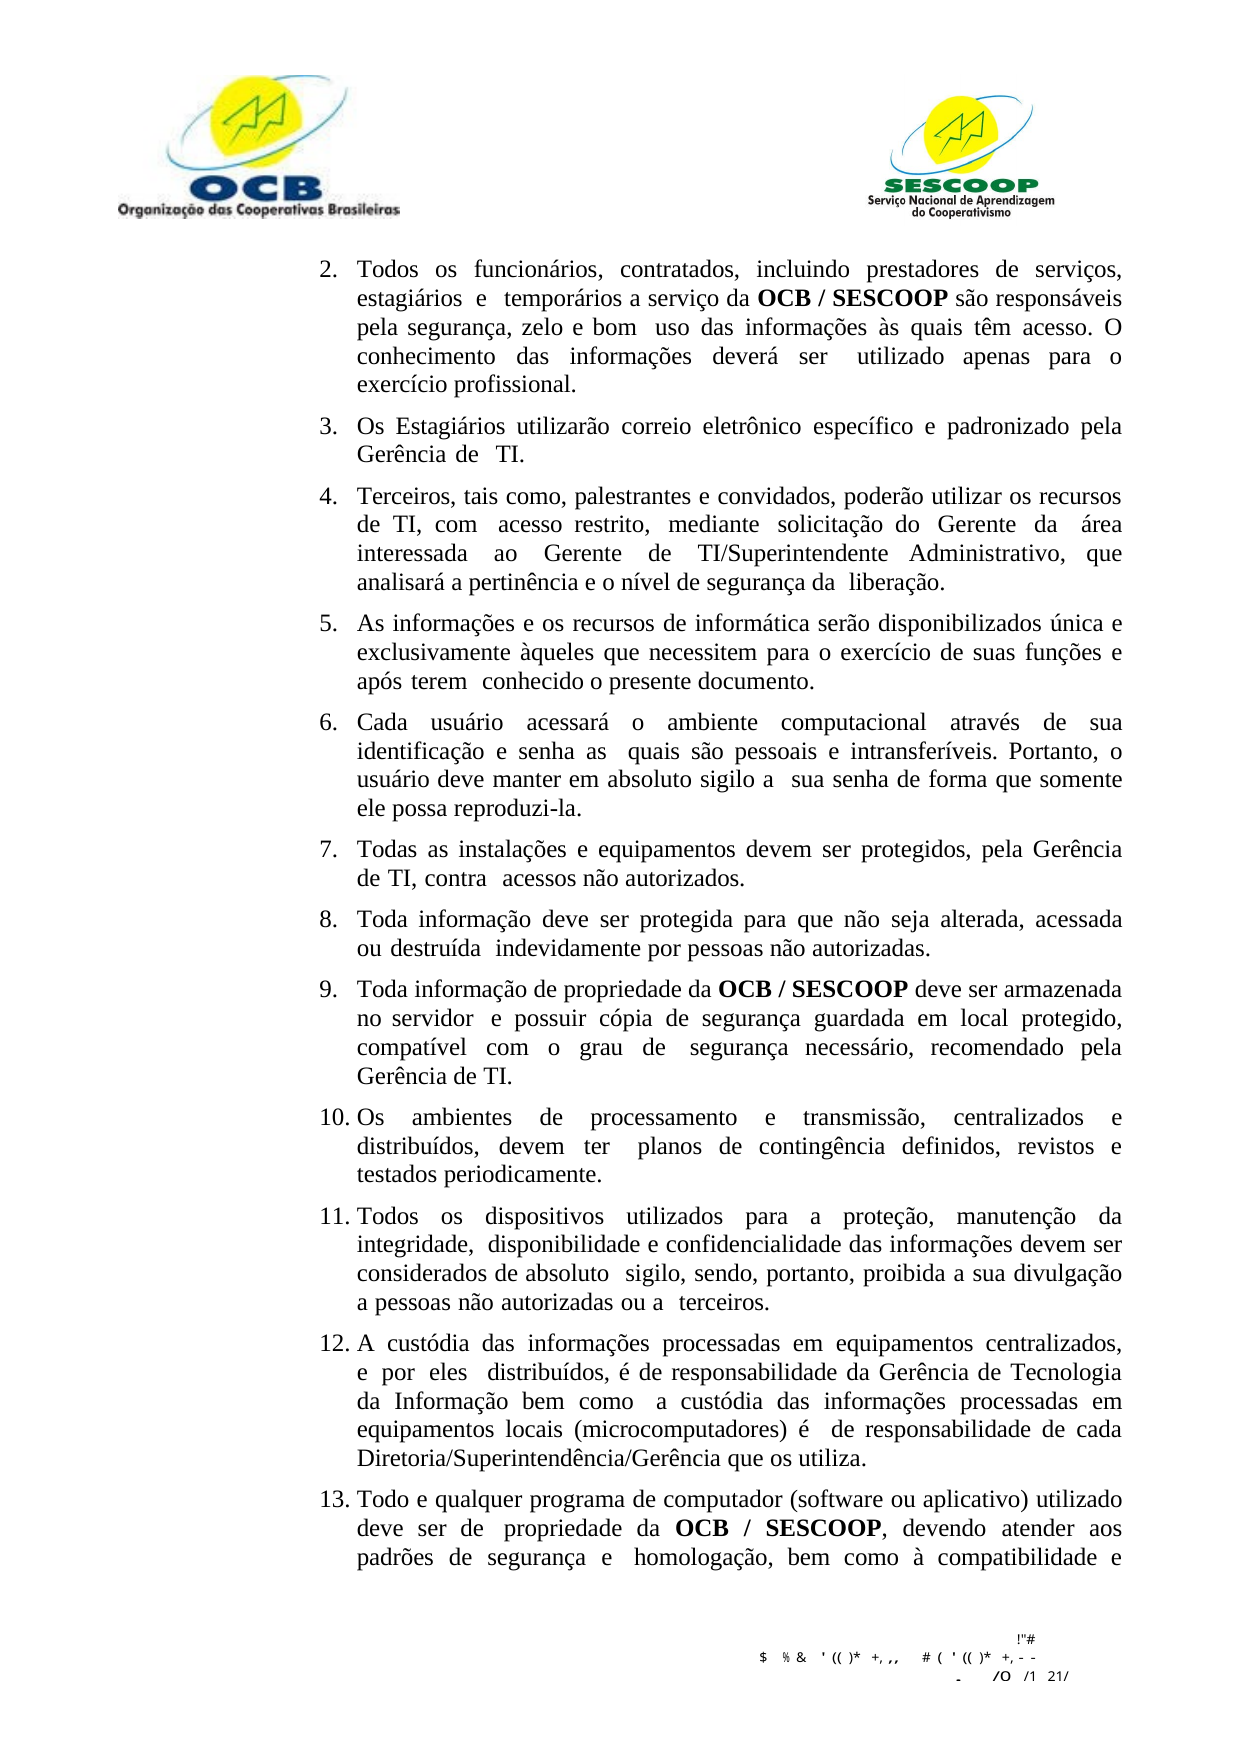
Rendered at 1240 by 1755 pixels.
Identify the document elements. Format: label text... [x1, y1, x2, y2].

list As informações e os recursos de informática serão disponibilizados única e exclusivamente àqueles que necessitem para o exercício de suas funções e após terem conhecido o presente documento. [319, 608, 1122, 694]
list Os ambientes de processamento e transmissão, centralizados e distribuídos, devem ter planos de contingência definidos, revistos e testados periodicamente. [319, 1102, 1122, 1188]
list Terceiros, tais como, palestrantes e convidados, poderão utilizar os recursos de TI, com acesso restrito, mediante solicitação do Gerente da área interessada ao Gerente de TI/Superintendente Administrativo, que analisará a pertinência e o nível de segurança da liberação. [319, 481, 1122, 596]
list Os Estagiários utilizarão correio eletrônico específico e padronizado pela Gerência de TI. [319, 411, 1122, 468]
list Todos os funcionários, contratados, incluindo prestadores de serviços, estagiários e temporários a serviço da OCB / SESCOOP são responsáveis pela segurança, zelo e bom uso das informações às quais têm acesso. O conhecimento das informações deverá ser utilizado apenas para o exercício profissional. [319, 254, 1122, 398]
list Toda informação deve ser protegida para que não seja alterada, acessada ou destruída indevidamente por pessoas não autorizadas. [319, 904, 1122, 962]
list Toda informação de propriedade da OCB / SESCOOP deve ser armazenada no servidor e possuir cópia de segurança guardada em local protegido, compatível com o grau de segurança necessário, recomendado pela Gerência de TI. [319, 974, 1122, 1089]
list Todo e qualquer programa de computador (software ou aplicativo) utilizado deve ser de propriedade da OCB / SESCOOP, devendo atender aos padrões de segurança e homologação, bem como à compatibilidade e [319, 1484, 1122, 1571]
list A custódia das informações processadas em equipamentos centralizados, e por eles distribuídos, é de responsabilidade da Gerência de Tecnologia da Informação bem como a custódia das informações processadas em equipamentos locais (microcomputadores) é de responsabilidade de cada Diretoria/Superintendência/Gerência que os utiliza. [319, 1328, 1122, 1472]
list Todos os dispositivos utilizados para a proteção, manutenção da integridade, disponibilidade e confidencialidade das informações devem ser considerados de absoluto sigilo, sendo, portanto, proibida a sua divulgação a pessoas não autorizadas ou a terceiros. [319, 1201, 1122, 1316]
list Cada usuário acessará o ambiente computacional através de sua identificação e senha as quais são pessoais e intransferíveis. Portanto, o usuário deve manter em absoluto sigilo a sua senha de forma que somente ele possa reproduzi-la. [319, 707, 1123, 822]
list Todas as instalações e equipamentos devem ser protegidos, pela Gerência de TI, contra acessos não autorizados. [319, 834, 1122, 892]
